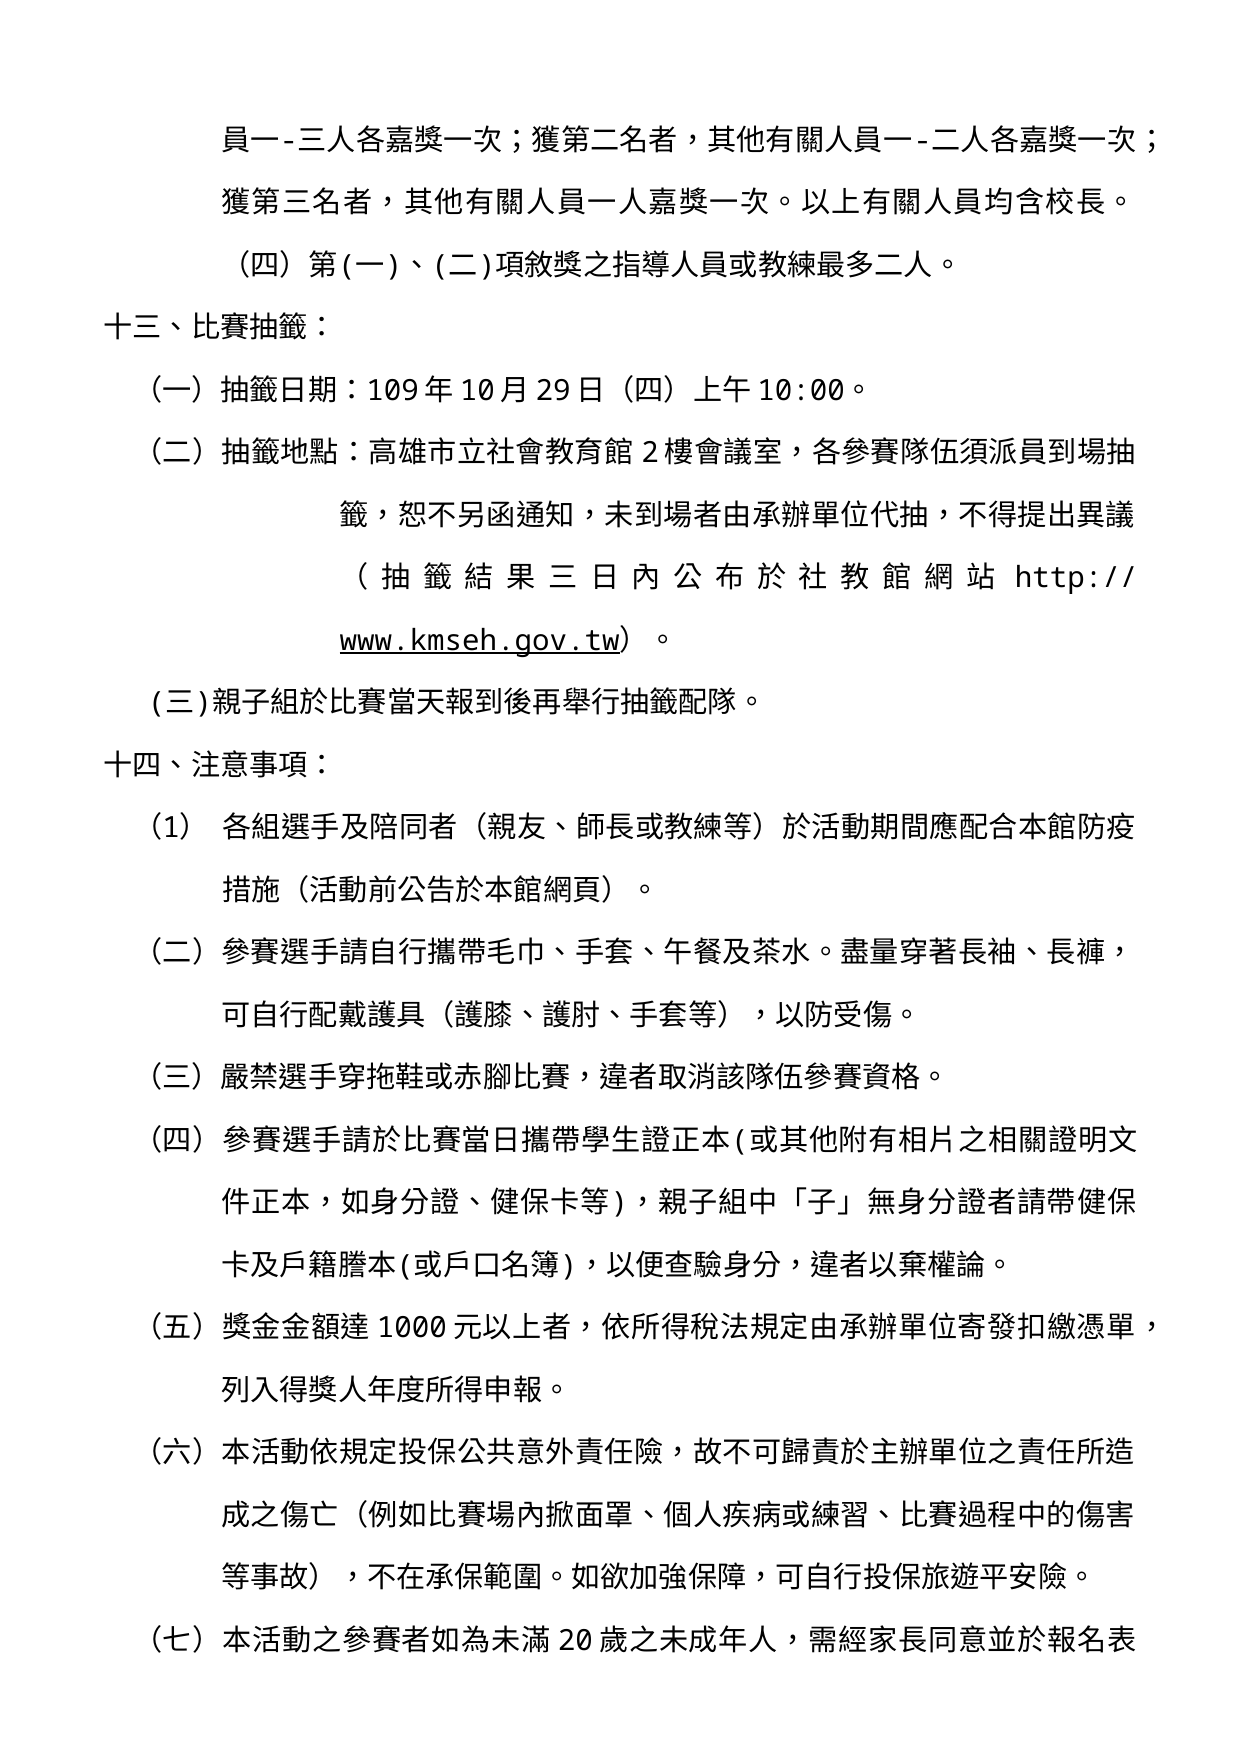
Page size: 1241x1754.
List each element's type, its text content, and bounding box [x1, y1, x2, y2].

text （六）本活動依規定投保公共意外責任險，故不可歸責於主辦單位之責任所造成之傷亡（例如比賽場內掀面罩、個人疾病或練習、比賽過程中的傷害等事故），不在承保範圍。如欲加強保障，可自行投保旅遊平安險。 [133, 1408, 1137, 1596]
text （二）抽籤地點：高雄市立社會教育館2樓會議室，各參賽隊伍須派員到場抽籤，恕不另函通知，未到場者由承辦單位代抽，不得提出異議（抽籤結果三日內公布於社教館網站http://www.kmseh.gov.tw）。 [133, 408, 1137, 658]
text 十三、比賽抽籤： [103, 283, 1137, 346]
text （五）獎金金額達1000元以上者，依所得稅法規定由承辦單位寄發扣繳憑單，列入得獎人年度所得申報。 [133, 1283, 1137, 1408]
text （一）抽籤日期：109年10月29日（四）上午10:00。 [133, 346, 1137, 408]
text （四）參賽選手請於比賽當日攜帶學生證正本(或其他附有相片之相關證明文件正本，如身分證、健保卡等)，親子組中「子」無身分證者請帶健保卡及戶籍謄本(或戶口名簿)，以便查驗身分，違者以棄權論。 [133, 1096, 1137, 1283]
text (三)親子組於比賽當天報到後再舉行抽籤配隊。 [148, 658, 1137, 721]
text （四）凡以學校為單位組隊參賽之得獎隊伍，依「高雄市各級學校及幼兒園教職員工獎懲標準補充規定」二之（二）至（四）規定辦理敘獎：（二）參加台灣區或全國之比賽（參加隊數在四隊以上）獲第一名者，指導教師或教練各記功一次。獲第二名者，指導人員或教練各嘉獎二次。獲第三名者，指導人員或教練各嘉獎一次。（三）由學校組隊參加台灣區或全國比賽，除指導人員或教練依前項獎勵外，獲第一名者，其他有關人員一-三人各嘉獎一次；獲第二名者，其他有關人員一-二人各嘉獎一次；獲第三名者，其他有關人員一人嘉獎一次。以上有關人員均含校長。（四）第(一)、(二)項敘獎之指導人員或教練最多二人。 [133, 96, 1137, 283]
text （二）參賽選手請自行攜帶毛巾、手套、午餐及茶水。盡量穿著長袖、長褲，可自行配戴護具（護膝、護肘、手套等），以防受傷。 [133, 908, 1137, 1033]
list 各組選手及陪同者（親友、師長或教練等）於活動期間應配合本館防疫措施（活動前公告於本館網頁）。 [133, 783, 1137, 908]
text 十四、注意事項： [103, 721, 1137, 783]
text （三）嚴禁選手穿拖鞋或赤腳比賽，違者取消該隊伍參賽資格。 [133, 1033, 1137, 1096]
text （七）本活動之參賽者如為未滿20歲之未成年人，需經家長同意並於報名表 [133, 1596, 1137, 1658]
